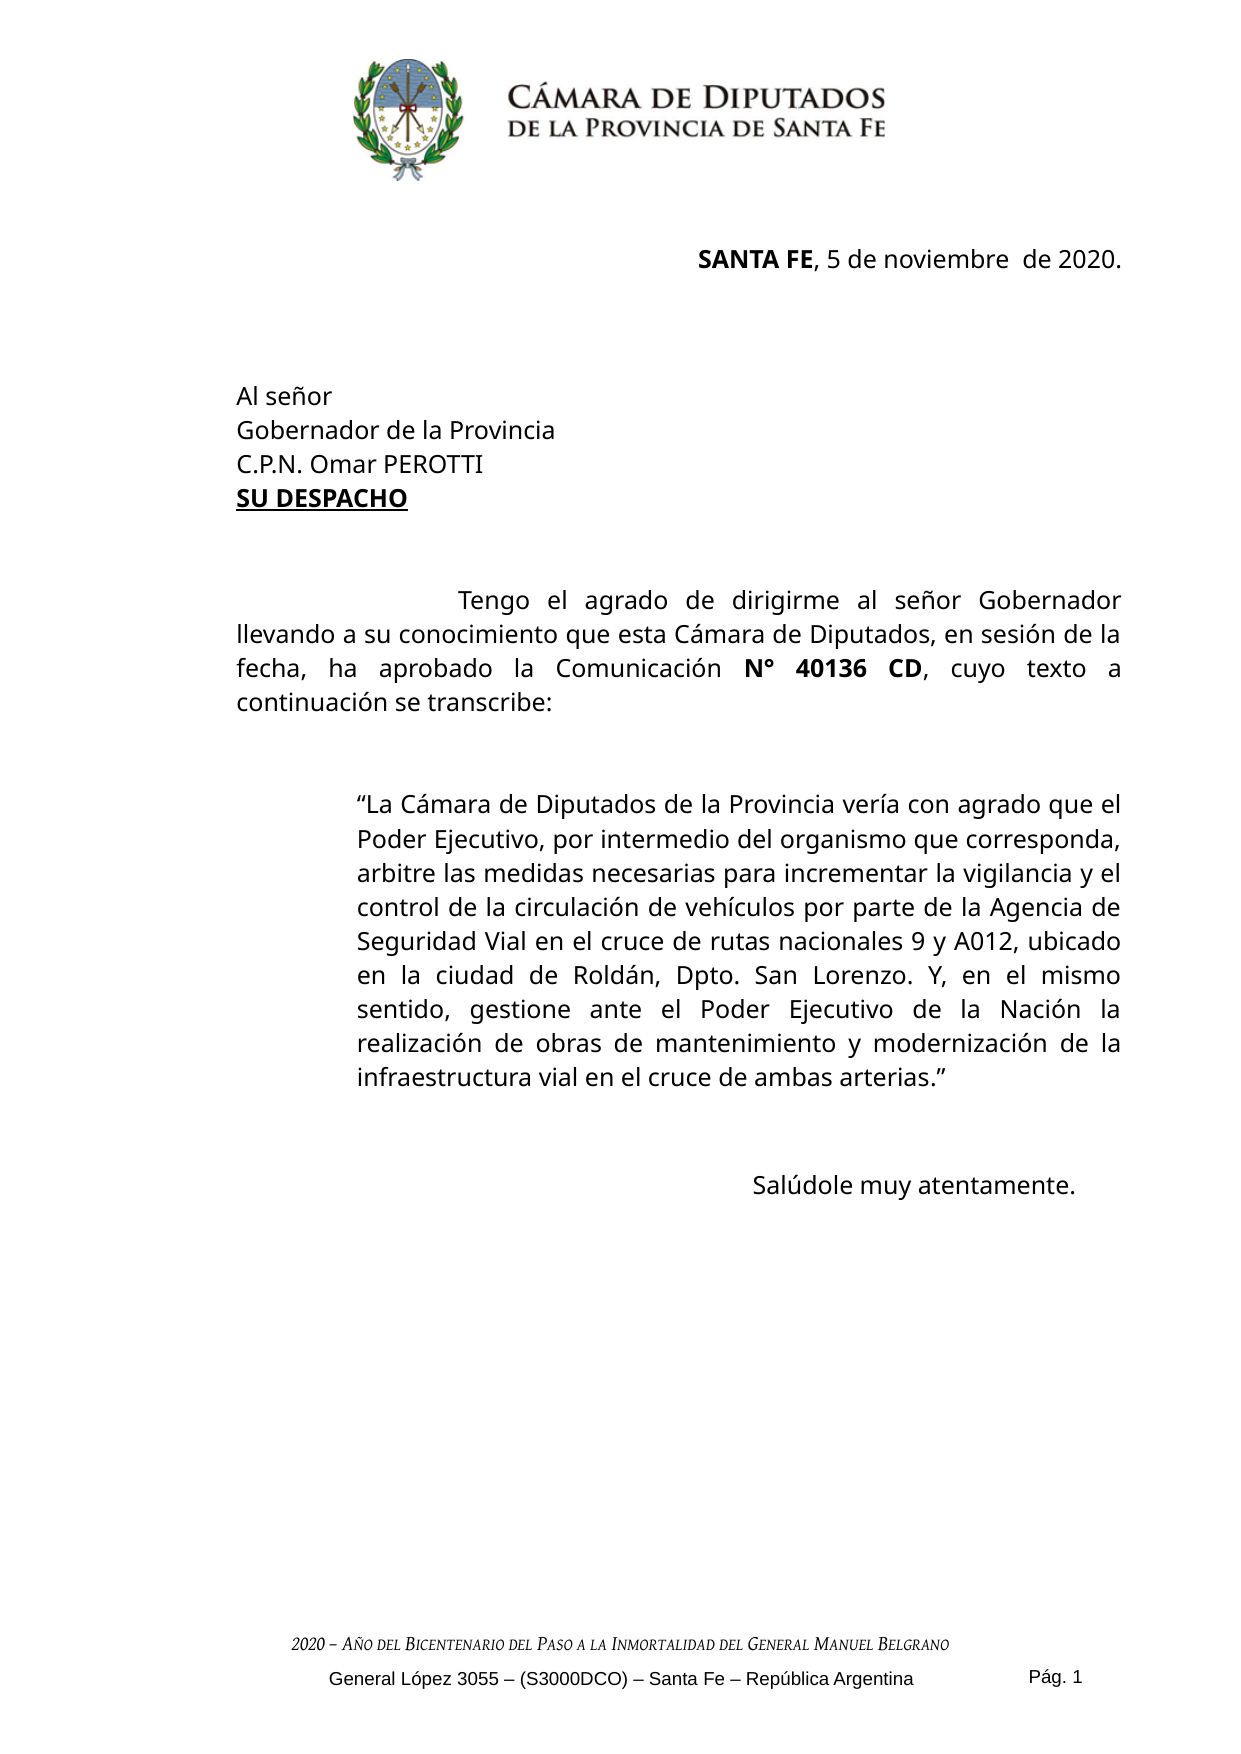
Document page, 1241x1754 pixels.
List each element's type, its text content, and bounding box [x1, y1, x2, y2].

text “La Cámara de Diputados de la Provincia vería con agrado que el Poder Ejecutivo, por intermedio del organismo que corresponda, arbitre las medidas necesarias para incrementar la vigilancia y el control de la circulación de vehículos por parte de la Agencia de Seguridad Vial en el cruce de rutas nacionales 9 y A012, ubicado en la ciudad de Roldán, Dpto. San Lorenzo. Y, en el mismo sentido, gestione ante el Poder Ejecutivo de la Nación la realización de obras de mantenimiento y modernización de la infraestructura vial en el cruce de ambas arterias.” [357, 787, 1122, 1094]
text Gobernador de la Provincia [236, 412, 1122, 447]
text SU DESPACHO [236, 481, 1122, 515]
text C.P.N. Omar PEROTTI [236, 447, 1122, 481]
text Al señor [236, 378, 1122, 412]
text Tengo el agrado de dirigirme al señor Gobernador llevando a su conocimiento que esta Cámara de Diputados, en sesión de la fecha, ha aprobado la Comunicación N° 40136 CD, cuyo texto a continuación se transcribe: [236, 583, 1122, 719]
text SANTA FE, 5 de noviembre de 2020. [236, 242, 1122, 276]
text Salúdole muy atentamente. [679, 1168, 1122, 1202]
